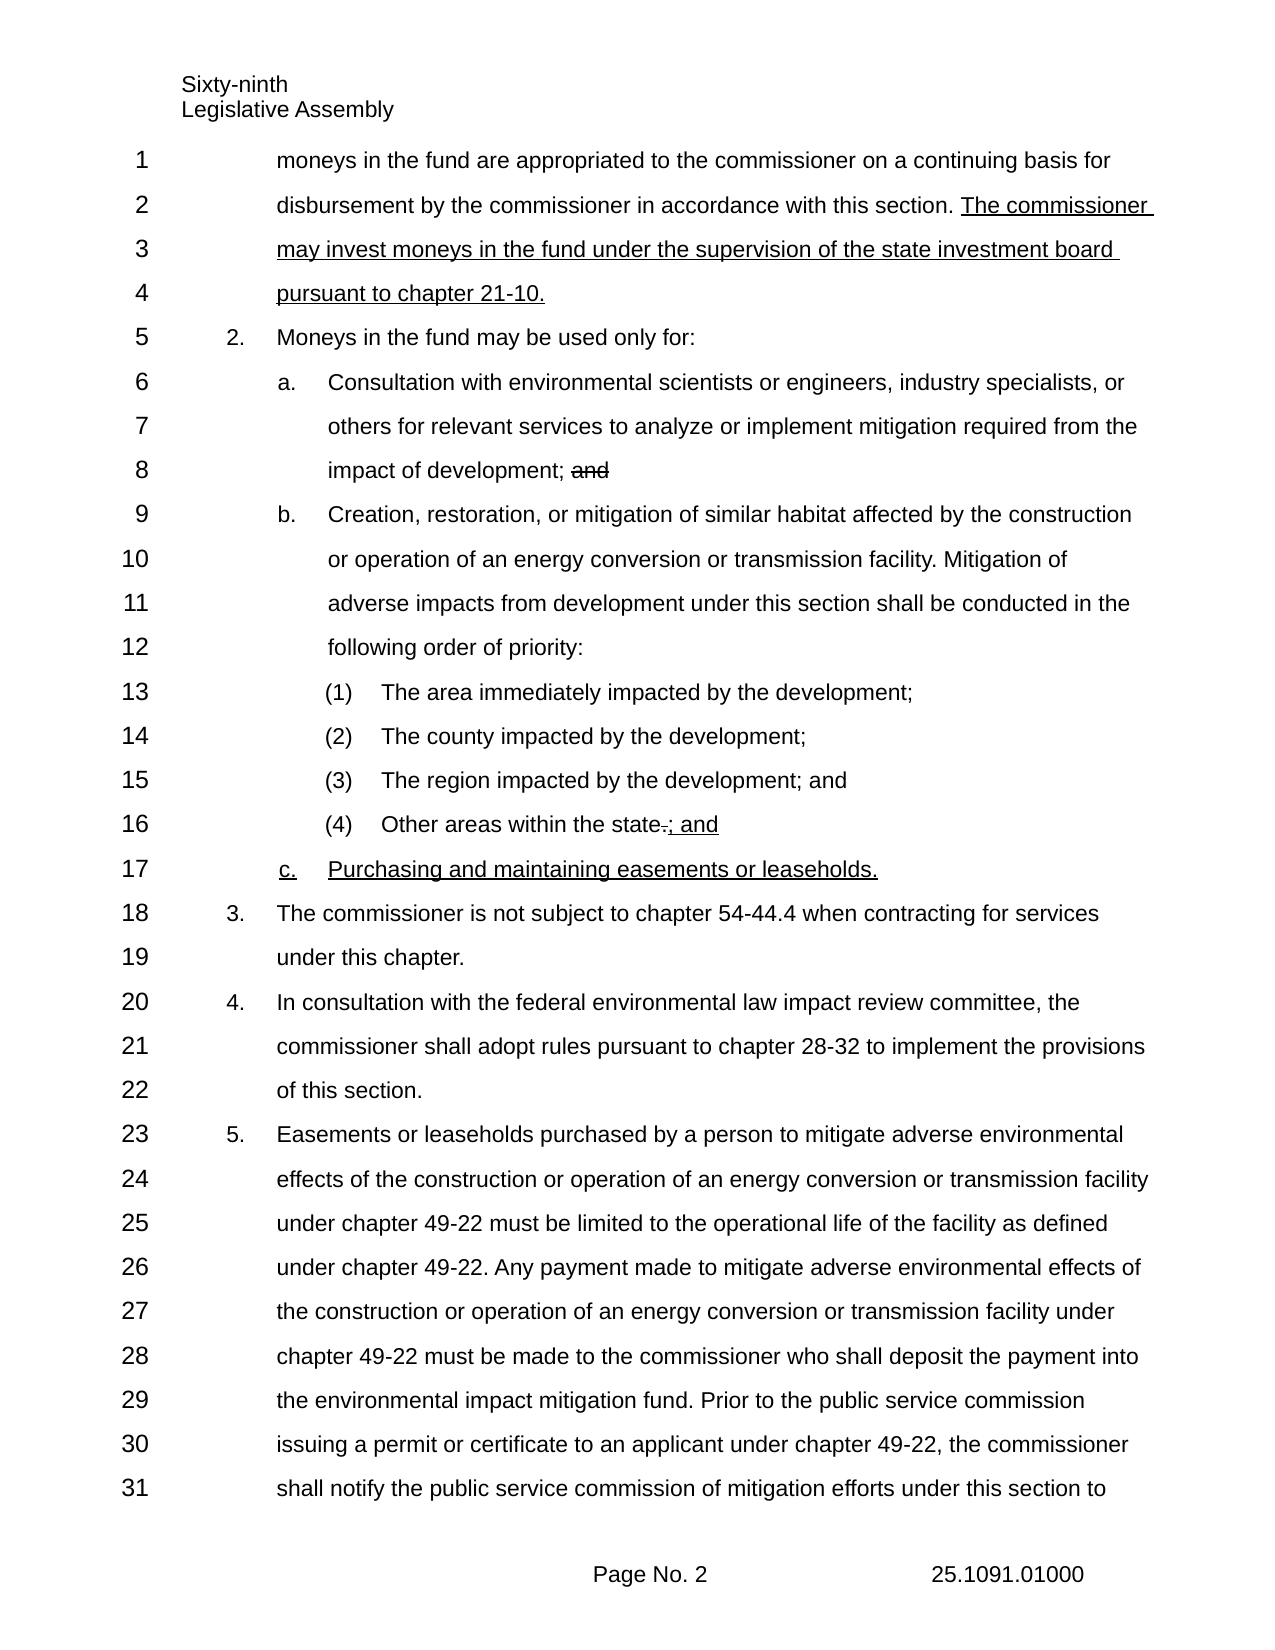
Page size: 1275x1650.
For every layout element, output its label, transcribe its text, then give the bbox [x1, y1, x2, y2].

text 5. Easements or leaseholds purchased by a person to mitigate adverse environmental effects of the construction or operation of an energy conversion or transmission facility under chapter 49‑22 must be limited to the operational life of the facility as defined under chapter 49‑22. Any payment made to mitigate adverse environmental effects of the construction or operation of an energy conversion or transmission facility under chapter 49‑22 must be made to the commissioner who shall deposit the payment into the environmental impact mitigation fund. Prior to the public service commission issuing a permit or certificate to an applicant under chapter 49‑22, the commissioner shall notify the public service commission of mitigation efforts under this section to [181, 1107, 1154, 1506]
text b. Creation, restoration, or mitigation of similar habitat affected by the construction or operation of an energy conversion or transmission facility. Mitigation of adverse impacts from development under this section shall be conducted in the following order of priority: [181, 487, 1154, 664]
text (3) The region impacted by the development; and [181, 753, 1154, 797]
text 3. The commissioner is not subject to chapter 54‑44.4 when contracting for services under this chapter. [181, 886, 1154, 974]
text (1) The area immediately impacted by the development; [181, 664, 1154, 709]
text (2) The county impacted by the development; [181, 709, 1154, 753]
text a. Consultation with environmental scientists or engineers, industry specialists, or others for relevant services to analyze or implement mitigation required from the impact of development; and [181, 355, 1154, 487]
text 4. In consultation with the federal environmental law impact review committee, the commissioner shall adopt rules pursuant to chapter 28‑32 to implement the provisions of this section. [181, 974, 1154, 1107]
text moneys in the fund are appropriated to the commissioner on a continuing basis for disbursement by the commissioner in accordance with this section. The commissioner may invest moneys in the fund under the supervision of the state investment board pursuant to chapter 21‑10. [181, 133, 1154, 310]
text 2. Moneys in the fund may be used only for: [181, 310, 1154, 355]
text c. Purchasing and maintaining easements or leaseholds. [181, 842, 1154, 886]
text (4) Other areas within the state.; and [181, 797, 1154, 842]
